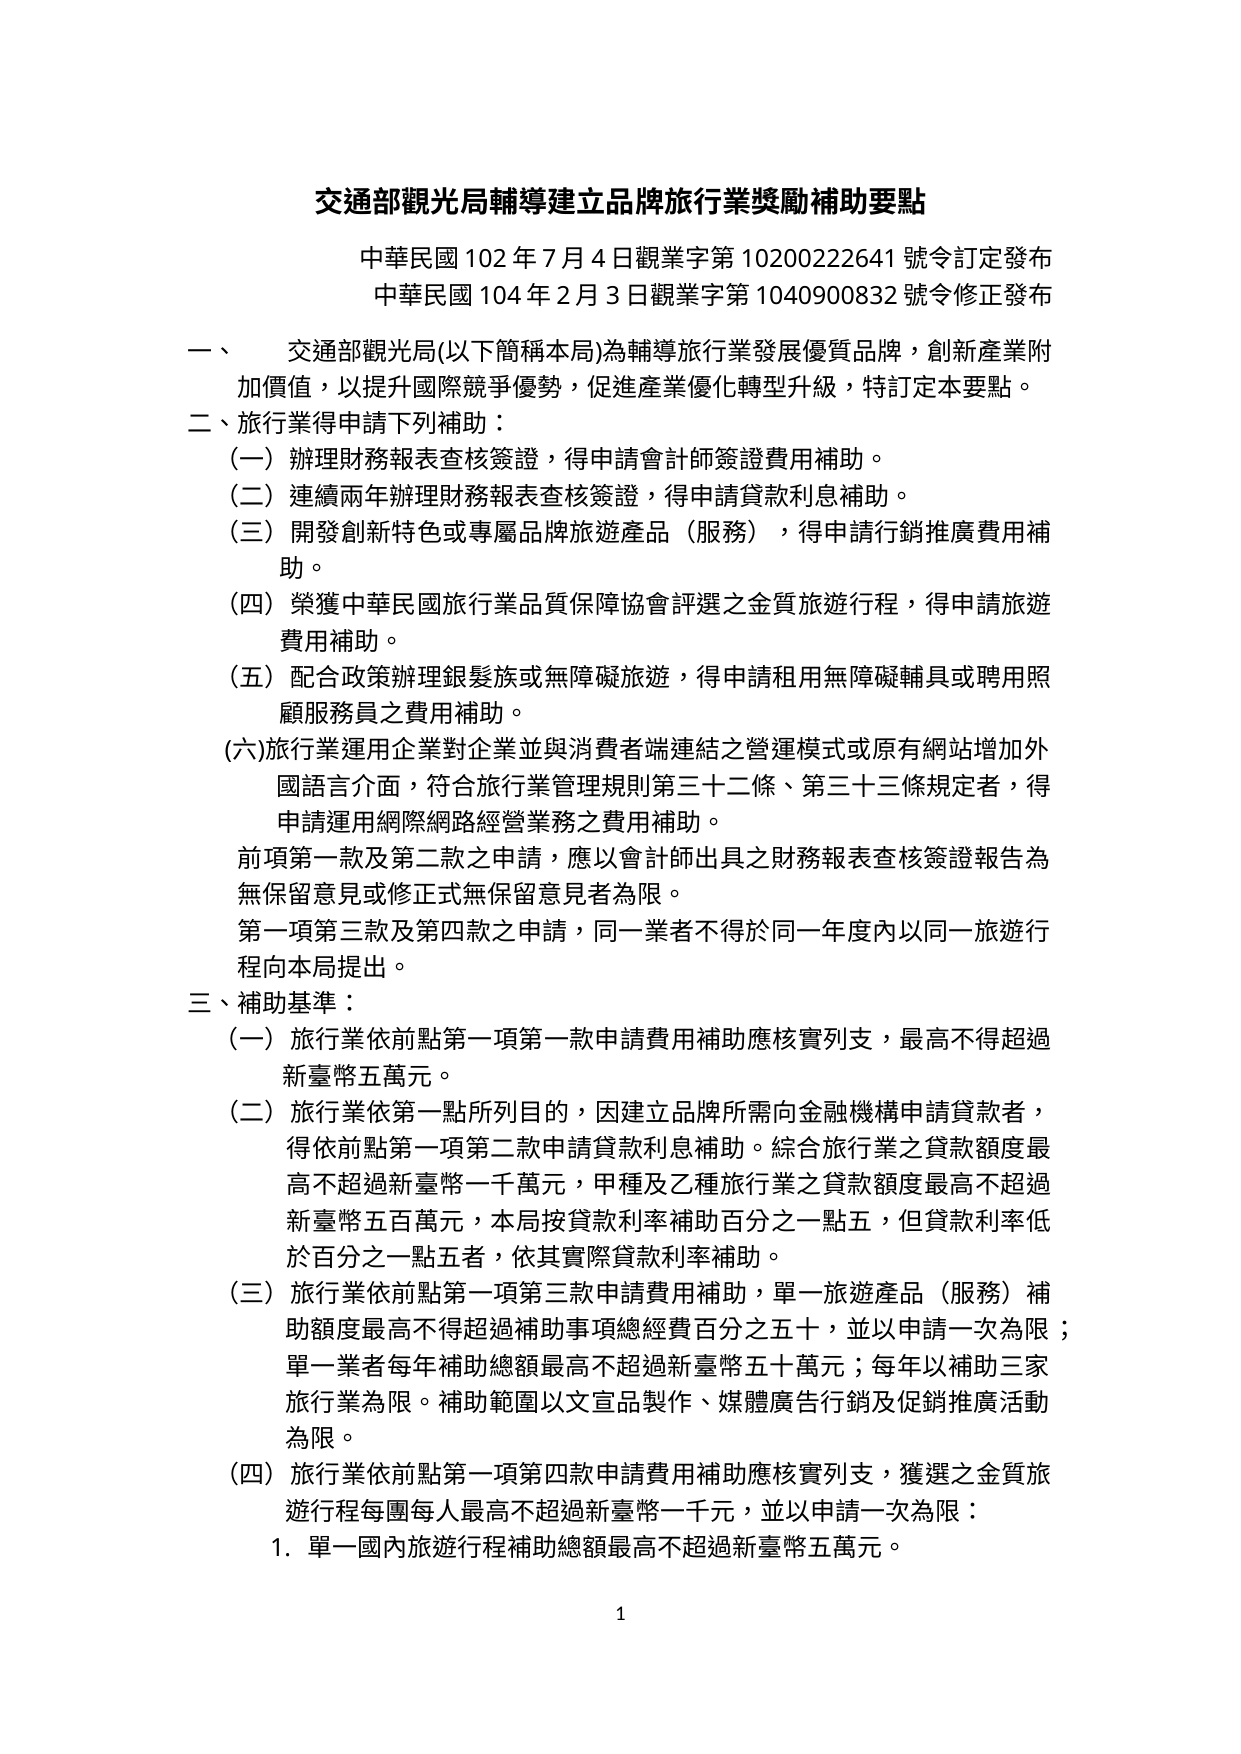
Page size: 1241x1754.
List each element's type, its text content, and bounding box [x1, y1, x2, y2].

text （四）榮獲中華民國旅行業品質保障協會評選之金質旅遊行程，得申請旅遊費用補助。 [214, 585, 1053, 657]
text （四）旅行業依前點第一項第四款申請費用補助應核實列支，獲選之金質旅遊行程每團每人最高不超過新臺幣一千元，並以申請一次為限： [214, 1455, 1053, 1527]
text 中華民國104年2月3日觀業字第1040900832號令修正發布 [187, 275, 1053, 312]
text 三、補助基準： [187, 984, 1053, 1020]
text （五）配合政策辦理銀髮族或無障礙旅遊，得申請租用無障礙輔具或聘用照顧服務員之費用補助。 [214, 657, 1053, 730]
list 第一項第三款及第四款之申請，同一業者不得於同一年度內以同一旅遊行程向本局提出。 [237, 911, 1053, 984]
list 單一國內旅遊行程補助總額最高不超過新臺幣五萬元。 [270, 1527, 1053, 1564]
text （二）旅行業依第一點所列目的，因建立品牌所需向金融機構申請貸款者，得依前點第一項第二款申請貸款利息補助。綜合旅行業之貸款額度最高不超過新臺幣一千萬元，甲種及乙種旅行業之貸款額度最高不超過新臺幣五百萬元，本局按貸款利率補助百分之一點五，但貸款利率低於百分之一點五者，依其實際貸款利率補助。 [214, 1092, 1053, 1274]
text （一）辦理財務報表查核簽證，得申請會計師簽證費用補助。 [214, 440, 1053, 476]
text 二、旅行業得申請下列補助： [187, 404, 1053, 440]
text 交通部觀光局輔導建立品牌旅行業獎勵補助要點 [187, 162, 1053, 237]
list 交通部觀光局(以下簡稱本局)為輔導旅行業發展優質品牌，創新產業附加價值，以提升國際競爭優勢，促進產業優化轉型升級，特訂定本要點。 [187, 331, 1053, 404]
list 前項第一款及第二款之申請，應以會計師出具之財務報表查核簽證報告為無保留意見或修正式無保留意見者為限。 [237, 839, 1053, 911]
text 中華民國102年7月4日觀業字第10200222641號令訂定發布 [187, 237, 1053, 275]
text （三）旅行業依前點第一項第三款申請費用補助，單一旅遊產品（服務）補助額度最高不得超過補助事項總經費百分之五十，並以申請一次為限；單一業者每年補助總額最高不超過新臺幣五十萬元；每年以補助三家旅行業為限。補助範圍以文宣品製作、媒體廣告行銷及促銷推廣活動為限。 [214, 1274, 1053, 1455]
text （一）旅行業依前點第一項第一款申請費用補助應核實列支，最高不得超過新臺幣五萬元。 [214, 1020, 1053, 1092]
text （二）連續兩年辦理財務報表查核簽證，得申請貸款利息補助。 [214, 476, 1053, 512]
text (六)旅行業運用企業對企業並與消費者端連結之營運模式或原有網站增加外國語言介面，符合旅行業管理規則第三十二條、第三十三條規定者，得申請運用網際網路經營業務之費用補助。 [224, 730, 1053, 839]
text （三）開發創新特色或專屬品牌旅遊產品（服務），得申請行銷推廣費用補助。 [214, 512, 1053, 585]
